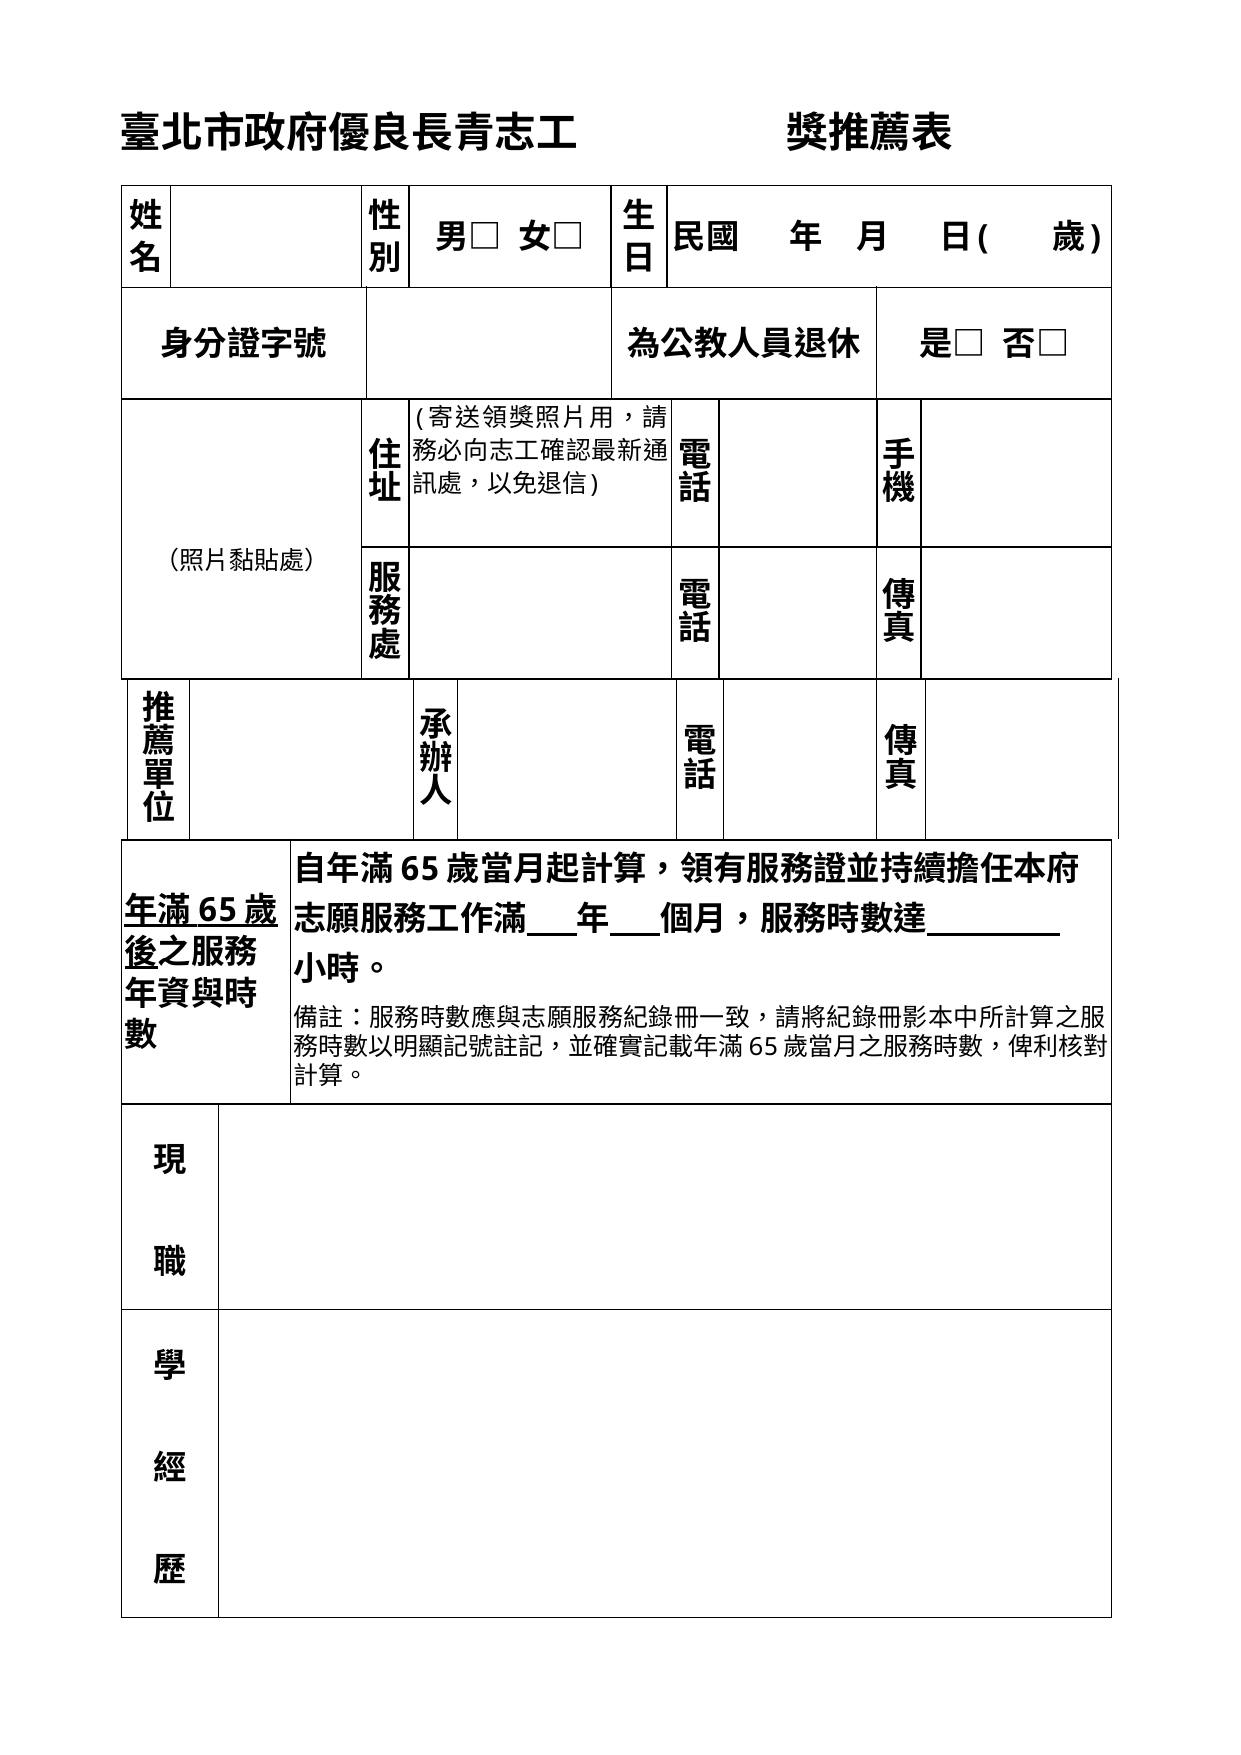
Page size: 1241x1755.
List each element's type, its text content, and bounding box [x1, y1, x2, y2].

table_cell [219, 1310, 1111, 1617]
table_cell （照片黏貼處） [122, 400, 361, 678]
table_cell 年滿65歲後之服務年資與時數 [122, 841, 290, 1103]
table_cell 是□ 否□ [877, 288, 1111, 398]
table_cell 現 職 [122, 1105, 218, 1309]
table_cell [1112, 546, 1119, 678]
table_header 生 日 [612, 186, 666, 286]
table_cell (寄送領獎照片用，請務必向志工確認最新通訊處，以免退信) [410, 400, 671, 546]
table_cell [410, 548, 671, 678]
table_header 姓 名 [122, 186, 170, 286]
text 臺北市政府優良長青志工 獎推薦表 [94, 99, 1146, 159]
table_cell [720, 548, 876, 678]
table_cell 傳真 [877, 680, 925, 839]
table_header 男□ 女□ [410, 186, 610, 286]
table_cell [922, 400, 1111, 546]
table_cell [1112, 286, 1119, 398]
table_cell 電 話 [672, 400, 718, 546]
table_cell 為公教人員退休 [612, 288, 876, 398]
table_cell [458, 680, 676, 839]
table_cell 傳真 [877, 548, 920, 678]
table_cell [720, 400, 876, 546]
table_cell [724, 680, 876, 839]
table_cell [219, 1105, 1111, 1309]
table_cell [367, 288, 611, 398]
table_cell [1112, 398, 1119, 546]
table_cell [121, 680, 127, 839]
table_cell [926, 678, 1118, 839]
table_cell 電 話 [677, 680, 723, 839]
table_cell 服 務 處 [362, 548, 408, 678]
table_header 性 別 [362, 186, 408, 286]
table_cell 推薦 單位 [128, 680, 189, 839]
table_cell 手機 [878, 400, 920, 546]
table_cell [1112, 839, 1119, 1103]
table_cell 身分證字號 [122, 288, 366, 398]
table_cell 承辦人 [414, 680, 457, 839]
table_cell 學 經 歷 [122, 1310, 218, 1617]
table_cell 電 話 [672, 548, 718, 678]
table_cell 住址 [362, 400, 408, 546]
table_header [1112, 185, 1119, 286]
table_cell [1112, 1103, 1119, 1309]
table_cell [922, 548, 1111, 678]
table_cell [1112, 1309, 1119, 1617]
table_cell [190, 680, 413, 839]
table_header 民國 年 月 日( 歲) [668, 186, 1111, 286]
table_cell 自年滿65歲當月起計算，領有服務證並持續擔任本府志願服務工作滿 年 個月，服務時數達 小時。 備註：服務時數應與志願服務紀錄冊一致，請將紀錄冊影本中所計算之服務時數以明顯記號註記，並確實記載年滿65歲當月之服務時數，俾利核對計算。 [291, 841, 1111, 1103]
table_header [171, 186, 361, 286]
